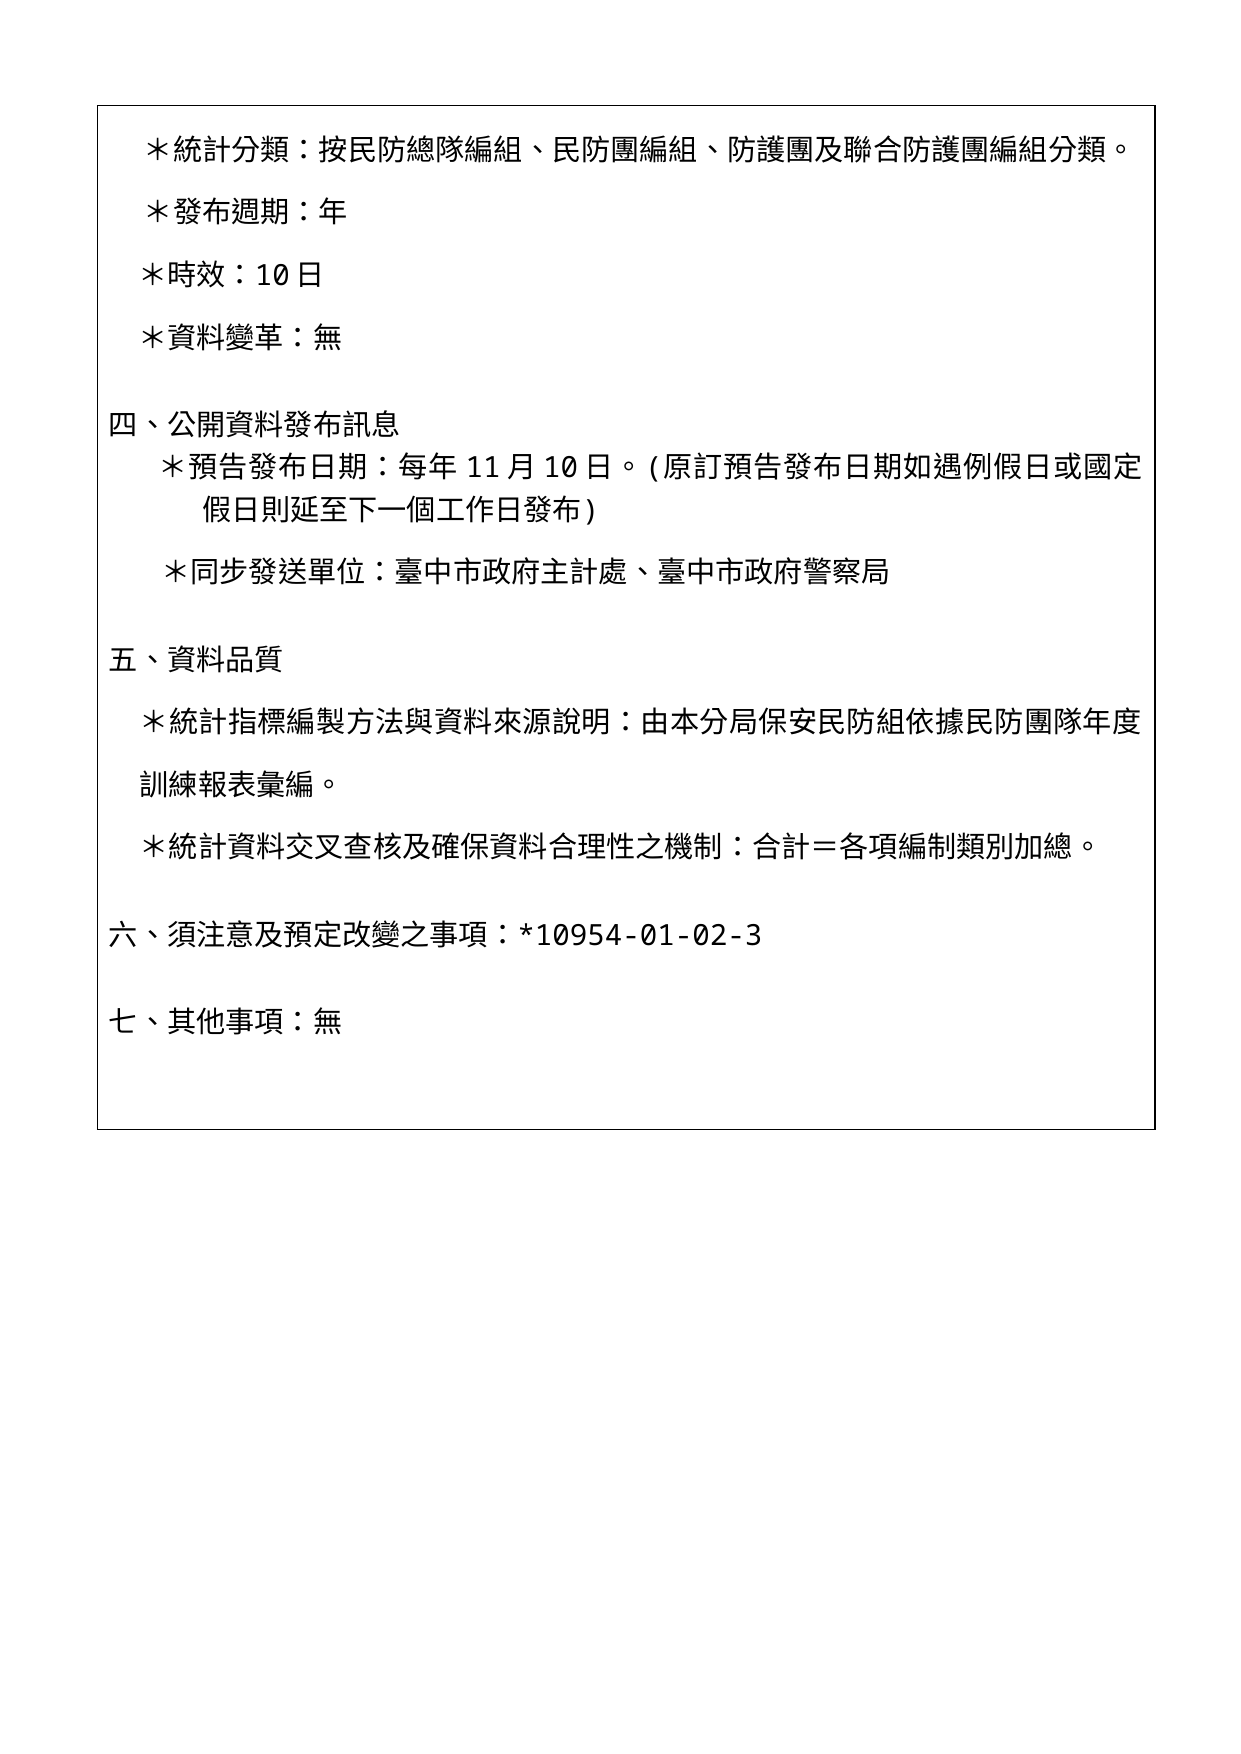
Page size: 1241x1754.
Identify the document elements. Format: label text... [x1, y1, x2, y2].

table_header ＊統計分類：按民防總隊編組、民防團編組、防護團及聯合防護團編組分類。 ＊發布週期：年 ＊時效：10日 ＊資料變革：無 四、公開資料發布訊息 ＊預告發布日期：每年11月10日。(原訂預告發布日期如遇例假日或國定假日則延至下一個工作日發布) ＊同步發送單位：臺中市政府主計處、臺中市政府警察局 五、資料品質 ＊統計指標編製方法與資料來源說明：由本分局保安民防組依據民防團隊年度訓練報表彙編。 ＊統計資料交叉查核及確保資料合理性之機制：合計＝各項編制類別加總。 六、須注意及預定改變之事項：*10954-01-02-3 七、其他事項：無 [98, 106, 1154, 1128]
